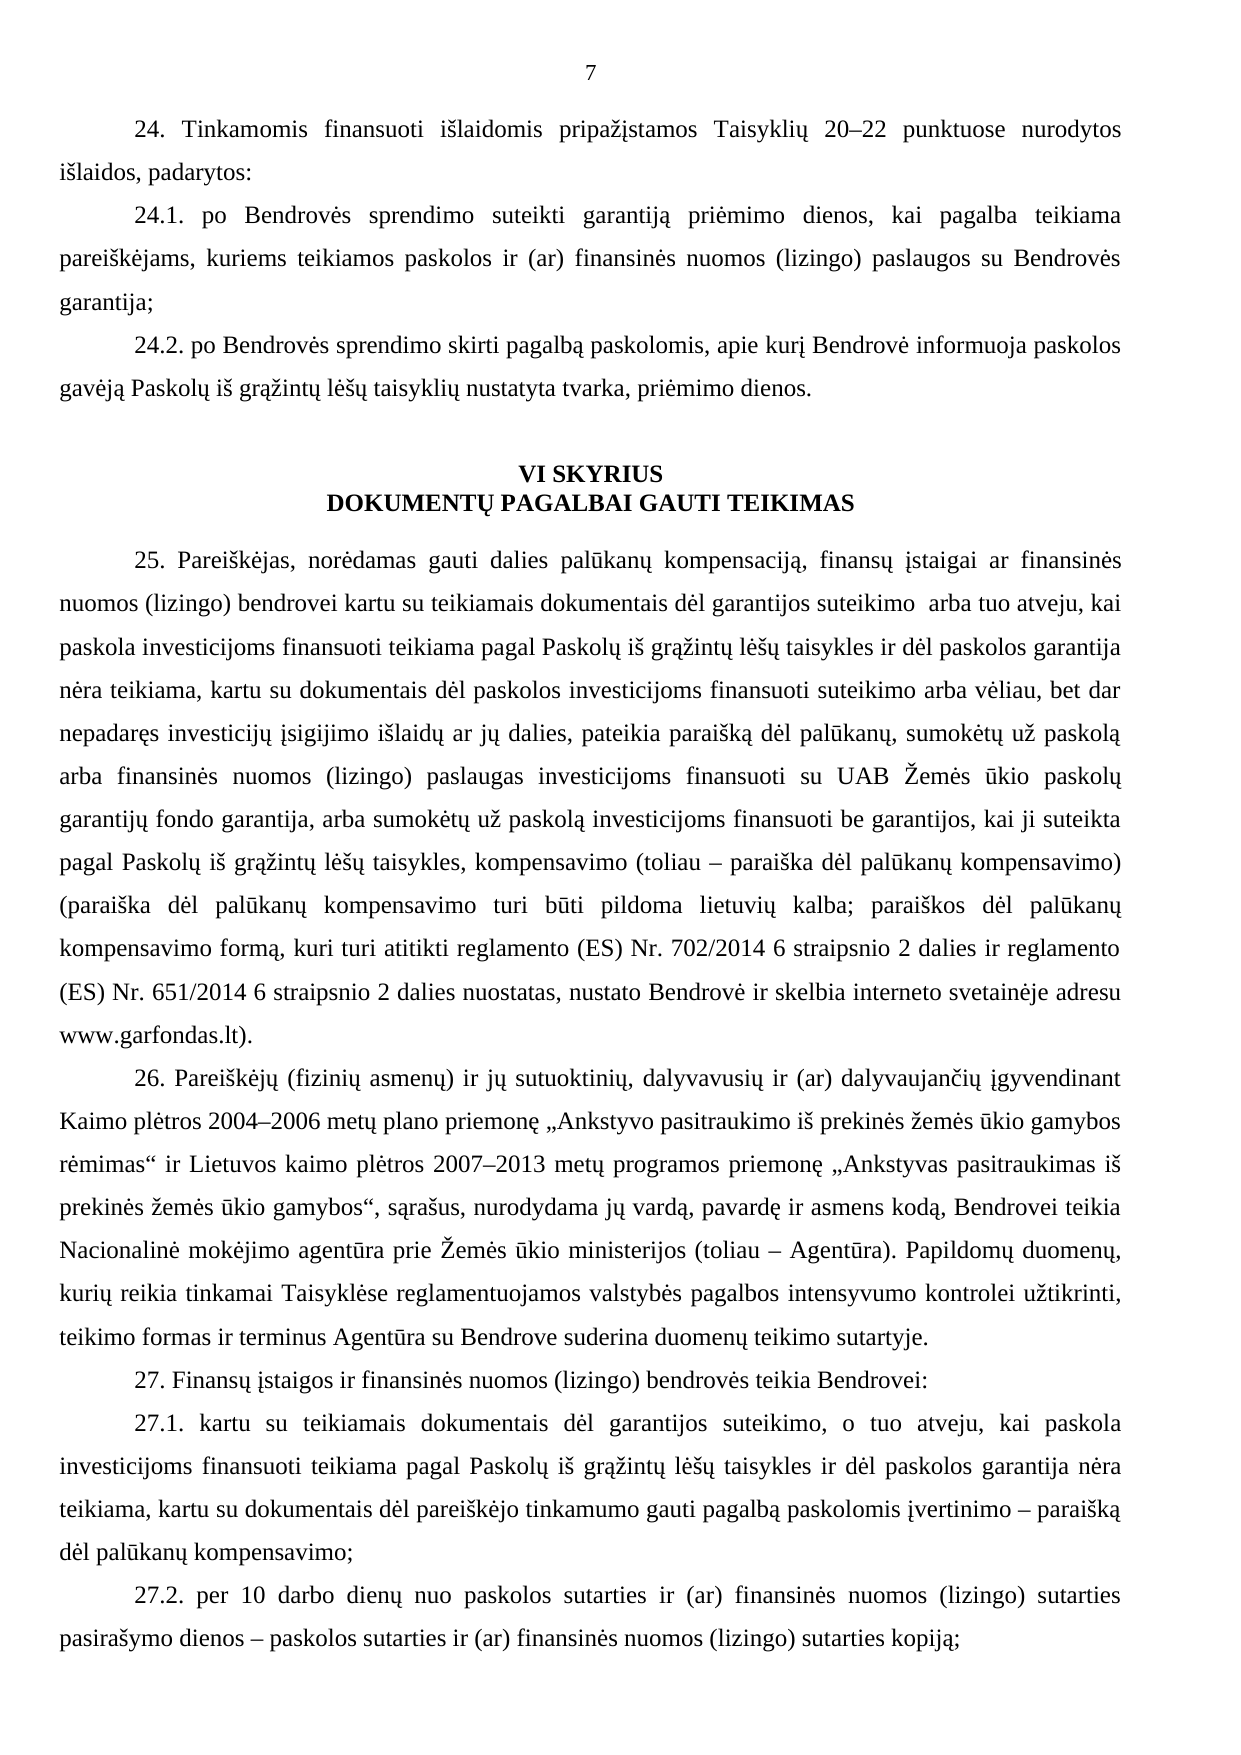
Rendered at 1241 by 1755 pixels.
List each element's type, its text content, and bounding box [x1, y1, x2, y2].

text DOKUMENTŲ PAGALBAI GAUTI TEIKIMAS [59, 488, 1122, 517]
text 27.2. per 10 darbo dienų nuo paskolos sutarties ir (ar) finansinės nuomos (lizingo) sutarties pasirašymo dienos – paskolos sutarties ir (ar) finansinės nuomos (lizingo) sutarties kopiją; [59, 1580, 1122, 1652]
text 24.1. po Bendrovės sprendimo suteikti garantiją priėmimo dienos, kai pagalba teikiama pareiškėjams, kuriems teikiamos paskolos ir (ar) finansinės nuomos (lizingo) paslaugos su Bendrovės garantija; [59, 200, 1122, 315]
text 25. Pareiškėjas, norėdamas gauti dalies palūkanų kompensaciją, finansų įstaigai ar finansinės nuomos (lizingo) bendrovei kartu su teikiamais dokumentais dėl garantijos suteikimo arba tuo atveju, kai paskola investicijoms finansuoti teikiama pagal Paskolų iš grąžintų lėšų taisykles ir dėl paskolos garantija nėra teikiama, kartu su dokumentais dėl paskolos investicijoms finansuoti suteikimo arba vėliau, bet dar nepadaręs investicijų įsigijimo išlaidų ar jų dalies, pateikia paraišką dėl palūkanų, sumokėtų už paskolą arba finansinės nuomos (lizingo) paslaugas investicijoms finansuoti su UAB Žemės ūkio paskolų garantijų fondo garantija, arba sumokėtų už paskolą investicijoms finansuoti be garantijos, kai ji suteikta pagal Paskolų iš grąžintų lėšų taisykles, kompensavimo (toliau – paraiška dėl palūkanų kompensavimo) (paraiška dėl palūkanų kompensavimo turi būti pildoma lietuvių kalba; paraiškos dėl palūkanų kompensavimo formą, kuri turi atitikti reglamento (ES) Nr. 702/2014 6 straipsnio 2 dalies ir reglamento (ES) Nr. 651/2014 6 straipsnio 2 dalies nuostatas, nustato Bendrovė ir skelbia interneto svetainėje adresu www.garfondas.lt). [59, 545, 1122, 1048]
text 26. Pareiškėjų (fizinių asmenų) ir jų sutuoktinių, dalyvavusių ir (ar) dalyvaujančių įgyvendinant Kaimo plėtros 2004–2006 metų plano priemonę „Ankstyvo pasitraukimo iš prekinės žemės ūkio gamybos rėmimas“ ir Lietuvos kaimo plėtros 2007–2013 metų programos priemonę „Ankstyvas pasitraukimas iš prekinės žemės ūkio gamybos“, sąrašus, nurodydama jų vardą, pavardę ir asmens kodą, Bendrovei teikia Nacionalinė mokėjimo agentūra prie Žemės ūkio ministerijos (toliau – Agentūra). Papildomų duomenų, kurių reikia tinkamai Taisyklėse reglamentuojamos valstybės pagalbos intensyvumo kontrolei užtikrinti, teikimo formas ir terminus Agentūra su Bendrove suderina duomenų teikimo sutartyje. [59, 1063, 1122, 1350]
text 27.1. kartu su teikiamais dokumentais dėl garantijos suteikimo, o tuo atveju, kai paskola investicijoms finansuoti teikiama pagal Paskolų iš grąžintų lėšų taisykles ir dėl paskolos garantija nėra teikiama, kartu su dokumentais dėl pareiškėjo tinkamumo gauti pagalbą paskolomis įvertinimo – paraišką dėl palūkanų kompensavimo; [59, 1408, 1122, 1566]
text 24.2. po Bendrovės sprendimo skirti pagalbą paskolomis, apie kurį Bendrovė informuoja paskolos gavėją Paskolų iš grąžintų lėšų taisyklių nustatyta tvarka, priėmimo dienos. [59, 330, 1122, 402]
text VI SKYRIUS [59, 459, 1122, 488]
text 24. Tinkamomis finansuoti išlaidomis pripažįstamos Taisyklių 20–22 punktuose nurodytos išlaidos, padarytos: [59, 114, 1122, 186]
text 27. Finansų įstaigos ir finansinės nuomos (lizingo) bendrovės teikia Bendrovei: [59, 1365, 1122, 1393]
